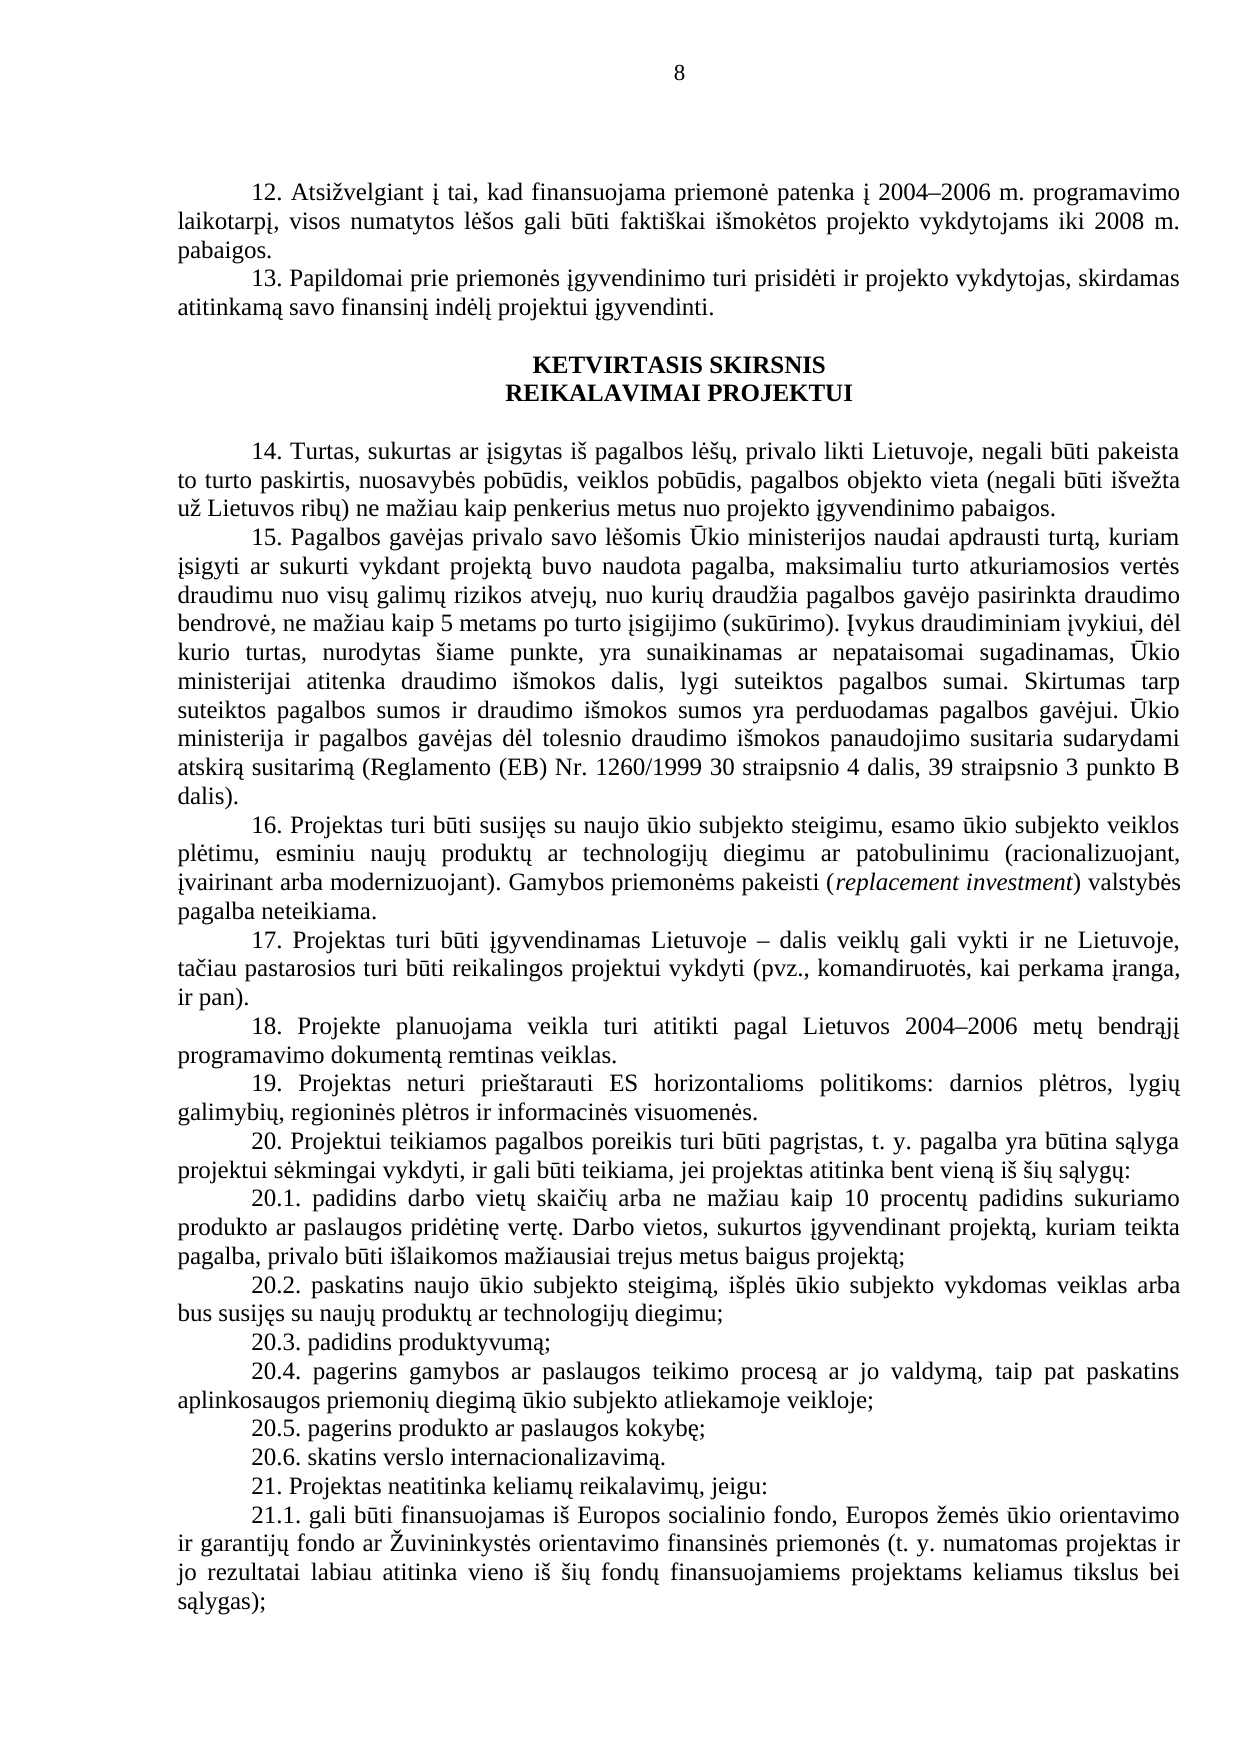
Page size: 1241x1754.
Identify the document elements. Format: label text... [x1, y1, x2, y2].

text 19. Projektas neturi prieštarauti ES horizontalioms politikoms: darnios plėtros, lygių galimybių, regioninės plėtros ir informacinės visuomenės. [177, 1068, 1181, 1126]
text 21. Projektas neatitinka keliamų reikalavimų, jeigu: [177, 1471, 1181, 1500]
text 20.4. pagerins gamybos ar paslaugos teikimo procesą ar jo valdymą, taip pat paskatins aplinkosaugos priemonių diegimą ūkio subjekto atliekamoje veikloje; [177, 1356, 1181, 1413]
text ketvirtasis skirsnis [177, 350, 1181, 378]
text 20.2. paskatins naujo ūkio subjekto steigimą, išplės ūkio subjekto vykdomas veiklas arba bus susijęs su naujų produktų ar technologijų diegimu; [177, 1270, 1181, 1327]
text 20.6. skatins verslo internacionalizavimą. [177, 1442, 1181, 1471]
text 20. Projektui teikiamos pagalbos poreikis turi būti pagrįstas, t. y. pagalba yra būtina sąlyga projektui sėkmingai vykdyti, ir gali būti teikiama, jei projektas atitinka bent vieną iš šių sąlygų: [177, 1126, 1181, 1183]
text 21.1. gali būti finansuojamas iš Europos socialinio fondo, Europos žemės ūkio orientavimo ir garantijų fondo ar Žuvininkystės orientavimo finansinės priemonės (t. y. numatomas projektas ir jo rezultatai labiau atitinka vieno iš šių fondų finansuojamiems projektams keliamus tikslus bei sąlygas); [177, 1500, 1181, 1615]
text 17. Projektas turi būti įgyvendinamas Lietuvoje – dalis veiklų gali vykti ir ne Lietuvoje, tačiau pastarosios turi būti reikalingos projektui vykdyti (pvz., komandiruotės, kai perkama įranga, ir pan). [177, 925, 1181, 1011]
text 20.1. padidins darbo vietų skaičių arba ne mažiau kaip 10 procentų padidins sukuriamo produkto ar paslaugos pridėtinę vertę. Darbo vietos, sukurtos įgyvendinant projektą, kuriam teikta pagalba, privalo būti išlaikomos mažiausiai trejus metus baigus projektą; [177, 1183, 1181, 1270]
text 16. Projektas turi būti susijęs su naujo ūkio subjekto steigimu, esamo ūkio subjekto veiklos plėtimu, esminiu naujų produktų ar technologijų diegimu ar patobulinimu (racionalizuojant, įvairinant arba modernizuojant). Gamybos priemonėms pakeisti (replacement investment) valstybės pagalba neteikiama. [177, 810, 1181, 925]
text 14. Turtas, sukurtas ar įsigytas iš pagalbos lėšų, privalo likti Lietuvoje, negali būti pakeista to turto paskirtis, nuosavybės pobūdis, veiklos pobūdis, pagalbos objekto vieta (negali būti išvežta už Lietuvos ribų) ne mažiau kaip penkerius metus nuo projekto įgyvendinimo pabaigos. [177, 436, 1181, 522]
text 12. Atsižvelgiant į tai, kad finansuojama priemonė patenka į 2004–2006 m. programavimo laikotarpį, visos numatytos lėšos gali būti faktiškai išmokėtos projekto vykdytojams iki 2008 m. pabaigos. [177, 177, 1181, 263]
text 15. Pagalbos gavėjas privalo savo lėšomis Ūkio ministerijos naudai apdrausti turtą, kuriam įsigyti ar sukurti vykdant projektą buvo naudota pagalba, maksimaliu turto atkuriamosios vertės draudimu nuo visų galimų rizikos atvejų, nuo kurių draudžia pagalbos gavėjo pasirinkta draudimo bendrovė, ne mažiau kaip 5 metams po turto įsigijimo (sukūrimo). Įvykus draudiminiam įvykiui, dėl kurio turtas, nurodytas šiame punkte, yra sunaikinamas ar nepataisomai sugadinamas, Ūkio ministerijai atitenka draudimo išmokos dalis, lygi suteiktos pagalbos sumai. Skirtumas tarp suteiktos pagalbos sumos ir draudimo išmokos sumos yra perduodamas pagalbos gavėjui. Ūkio ministerija ir pagalbos gavėjas dėl tolesnio draudimo išmokos panaudojimo susitaria sudarydami atskirą susitarimą (Reglamento (EB) Nr. 1260/1999 30 straipsnio 4 dalis, 39 straipsnio 3 punkto B dalis). [177, 522, 1181, 810]
text 20.5. pagerins produkto ar paslaugos kokybę; [177, 1413, 1181, 1442]
text 20.3. padidins produktyvumą; [177, 1327, 1181, 1356]
text reikalavimai projektui [177, 378, 1181, 407]
text 13. Papildomai prie priemonės įgyvendinimo turi prisidėti ir projekto vykdytojas, skirdamas atitinkamą savo finansinį indėlį projektui įgyvendinti. [177, 263, 1181, 321]
text 18. Projekte planuojama veikla turi atitikti pagal Lietuvos 2004–2006 metų bendrąjį programavimo dokumentą remtinas veiklas. [177, 1011, 1181, 1068]
